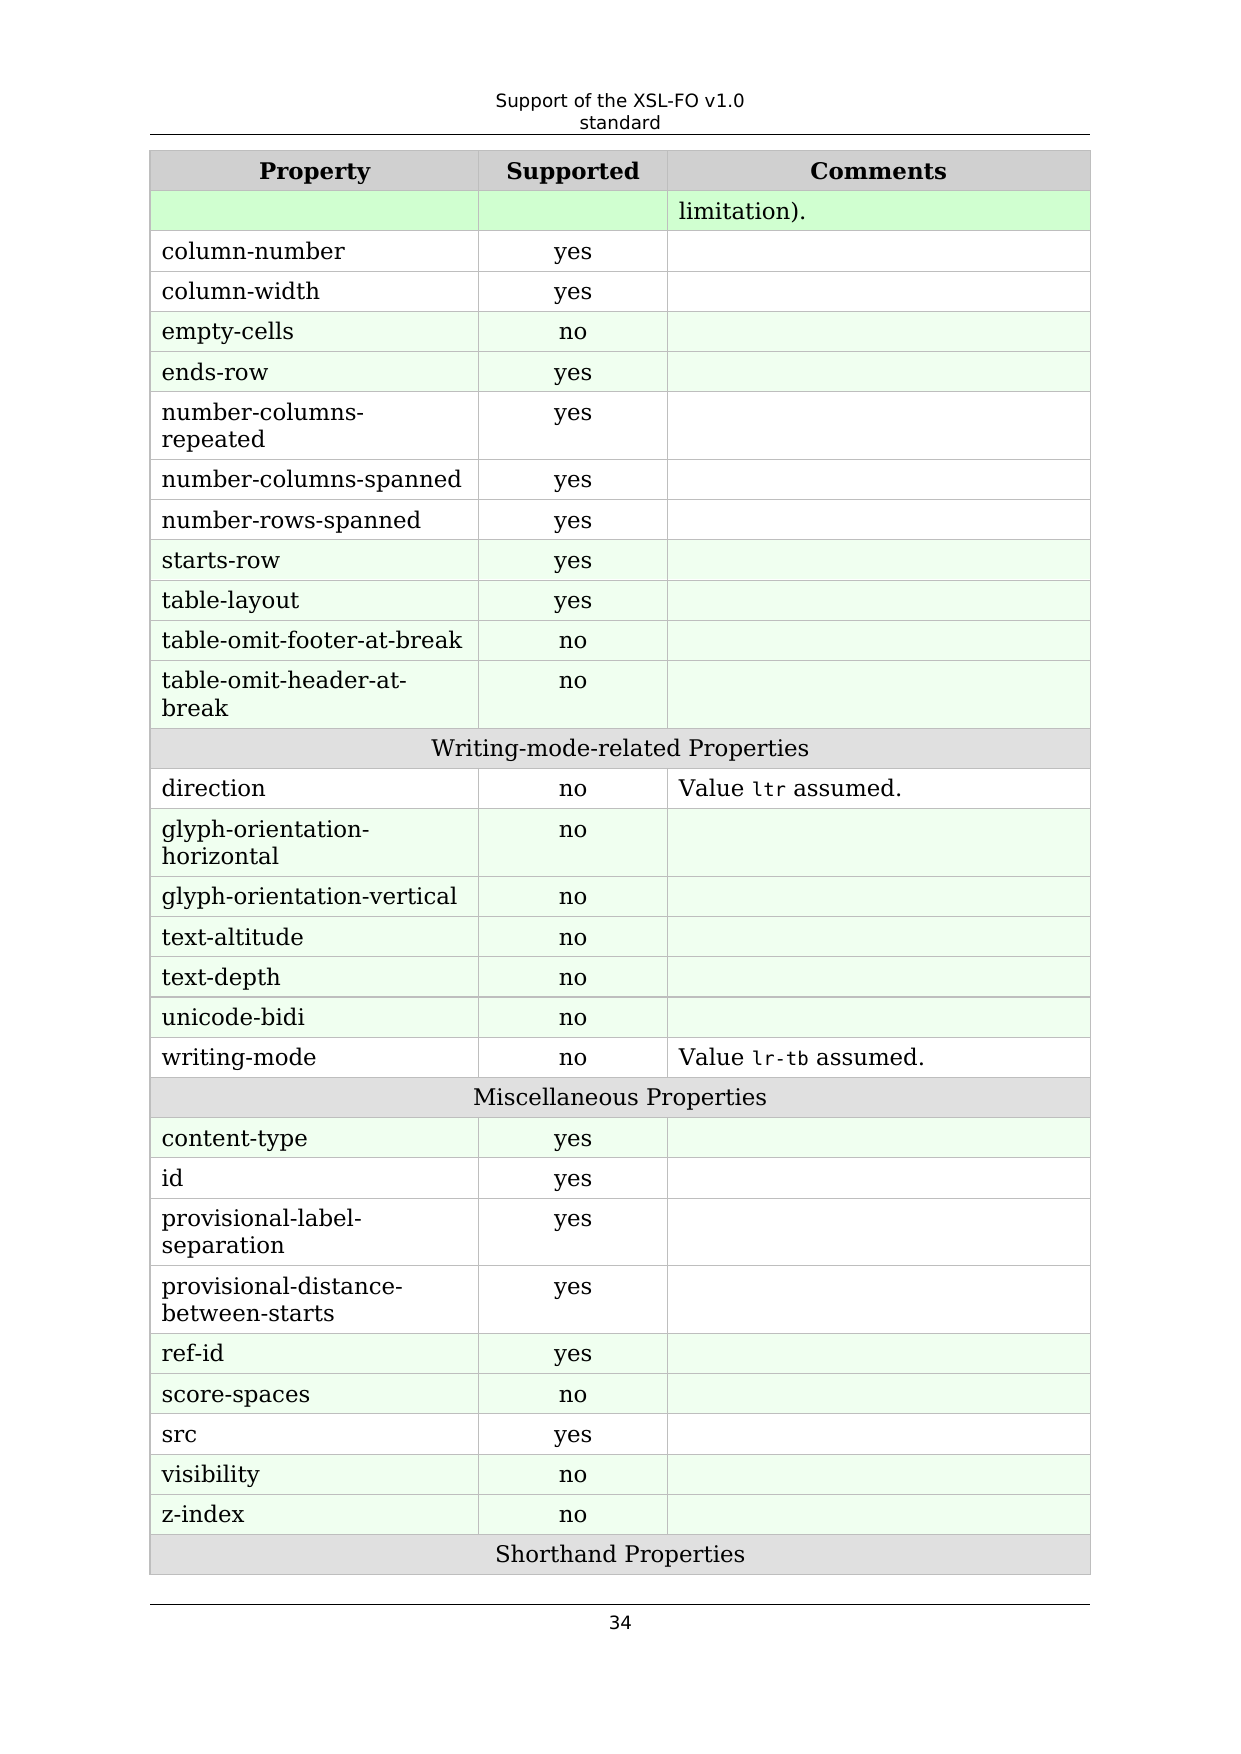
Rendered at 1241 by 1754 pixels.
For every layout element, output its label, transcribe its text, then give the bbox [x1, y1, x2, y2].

table_cell no [479, 1495, 667, 1534]
table_cell [668, 1374, 1090, 1413]
table_cell Shorthand Properties [151, 1535, 1090, 1574]
table_cell [668, 460, 1090, 499]
table_cell no [479, 809, 667, 876]
table_cell Value ltr assumed. [668, 769, 1090, 808]
table_cell [668, 621, 1090, 660]
table_cell table-omit-footer-at-break [151, 621, 478, 660]
table_cell yes [479, 1414, 667, 1453]
table_header Supported [479, 151, 667, 190]
table_cell Value lr-tb assumed. [668, 1038, 1090, 1077]
table_cell no [479, 1455, 667, 1494]
table_cell yes [479, 1118, 667, 1157]
table_cell [668, 877, 1090, 916]
table_cell ref-id [151, 1334, 478, 1373]
table_cell [668, 1455, 1090, 1494]
table_cell number-rows-spanned [151, 500, 478, 539]
table_cell no [479, 661, 667, 728]
table_cell yes [479, 1199, 667, 1265]
table_cell visibility [151, 1455, 478, 1494]
table_cell provisional-label-separation [151, 1199, 478, 1265]
table_cell no [479, 312, 667, 351]
table_cell [668, 392, 1090, 459]
table_cell src [151, 1414, 478, 1453]
table_cell [668, 1199, 1090, 1265]
table_cell yes [479, 1158, 667, 1197]
table_cell [668, 1118, 1090, 1157]
table_cell content-type [151, 1118, 478, 1157]
table_cell yes [479, 1266, 667, 1333]
table_cell yes [479, 231, 667, 271]
table_cell limitation). [668, 191, 1090, 230]
table_cell column-width [151, 272, 478, 311]
table_header Comments [668, 151, 1090, 190]
table_cell glyph-orientation-horizontal [151, 809, 478, 876]
table_cell yes [479, 392, 667, 459]
table_cell [668, 540, 1090, 579]
table_cell [668, 1266, 1090, 1333]
table_cell provisional-distance-between-starts [151, 1266, 478, 1333]
table_cell [668, 998, 1090, 1037]
table_cell [668, 272, 1090, 311]
table_cell score-spaces [151, 1374, 478, 1413]
table_cell yes [479, 272, 667, 311]
table_cell [668, 1495, 1090, 1534]
table_cell table-omit-header-at-break [151, 661, 478, 728]
table_cell no [479, 917, 667, 956]
table_cell yes [479, 540, 667, 579]
table_cell ends-row [151, 352, 478, 391]
table_cell [668, 312, 1090, 351]
table_cell text-depth [151, 957, 478, 996]
table_cell Miscellaneous Properties [151, 1078, 1090, 1117]
table_cell number-columns-repeated [151, 392, 478, 459]
table_cell [668, 1414, 1090, 1453]
table_cell id [151, 1158, 478, 1197]
table_cell no [479, 998, 667, 1037]
table_cell [668, 809, 1090, 876]
table_cell [668, 500, 1090, 539]
table_cell [668, 661, 1090, 728]
table_cell direction [151, 769, 478, 808]
table_cell [668, 581, 1090, 620]
table_cell unicode-bidi [151, 998, 478, 1037]
table_header Property [151, 151, 478, 190]
table_cell number-columns-spanned [151, 460, 478, 499]
table_cell [668, 231, 1090, 271]
table_cell [668, 1334, 1090, 1373]
table_cell column-number [151, 231, 478, 271]
table_cell no [479, 1038, 667, 1077]
table_cell no [479, 621, 667, 660]
table_cell z-index [151, 1495, 478, 1534]
table_cell no [479, 877, 667, 916]
table_cell [151, 191, 478, 230]
table_cell Writing-mode-related Properties [151, 729, 1090, 768]
table_cell [668, 1158, 1090, 1197]
table_cell no [479, 957, 667, 996]
table_cell yes [479, 581, 667, 620]
table_cell yes [479, 1334, 667, 1373]
table_cell writing-mode [151, 1038, 478, 1077]
table_cell [479, 191, 667, 230]
table_cell no [479, 1374, 667, 1413]
table_cell [668, 352, 1090, 391]
table_cell table-layout [151, 581, 478, 620]
table_cell yes [479, 460, 667, 499]
table_cell [668, 957, 1090, 996]
table_cell no [479, 769, 667, 808]
table_cell yes [479, 500, 667, 539]
table_cell text-altitude [151, 917, 478, 956]
table_cell yes [479, 352, 667, 391]
table_cell empty-cells [151, 312, 478, 351]
table_cell starts-row [151, 540, 478, 579]
table_cell [668, 917, 1090, 956]
table_cell glyph-orientation-vertical [151, 877, 478, 916]
